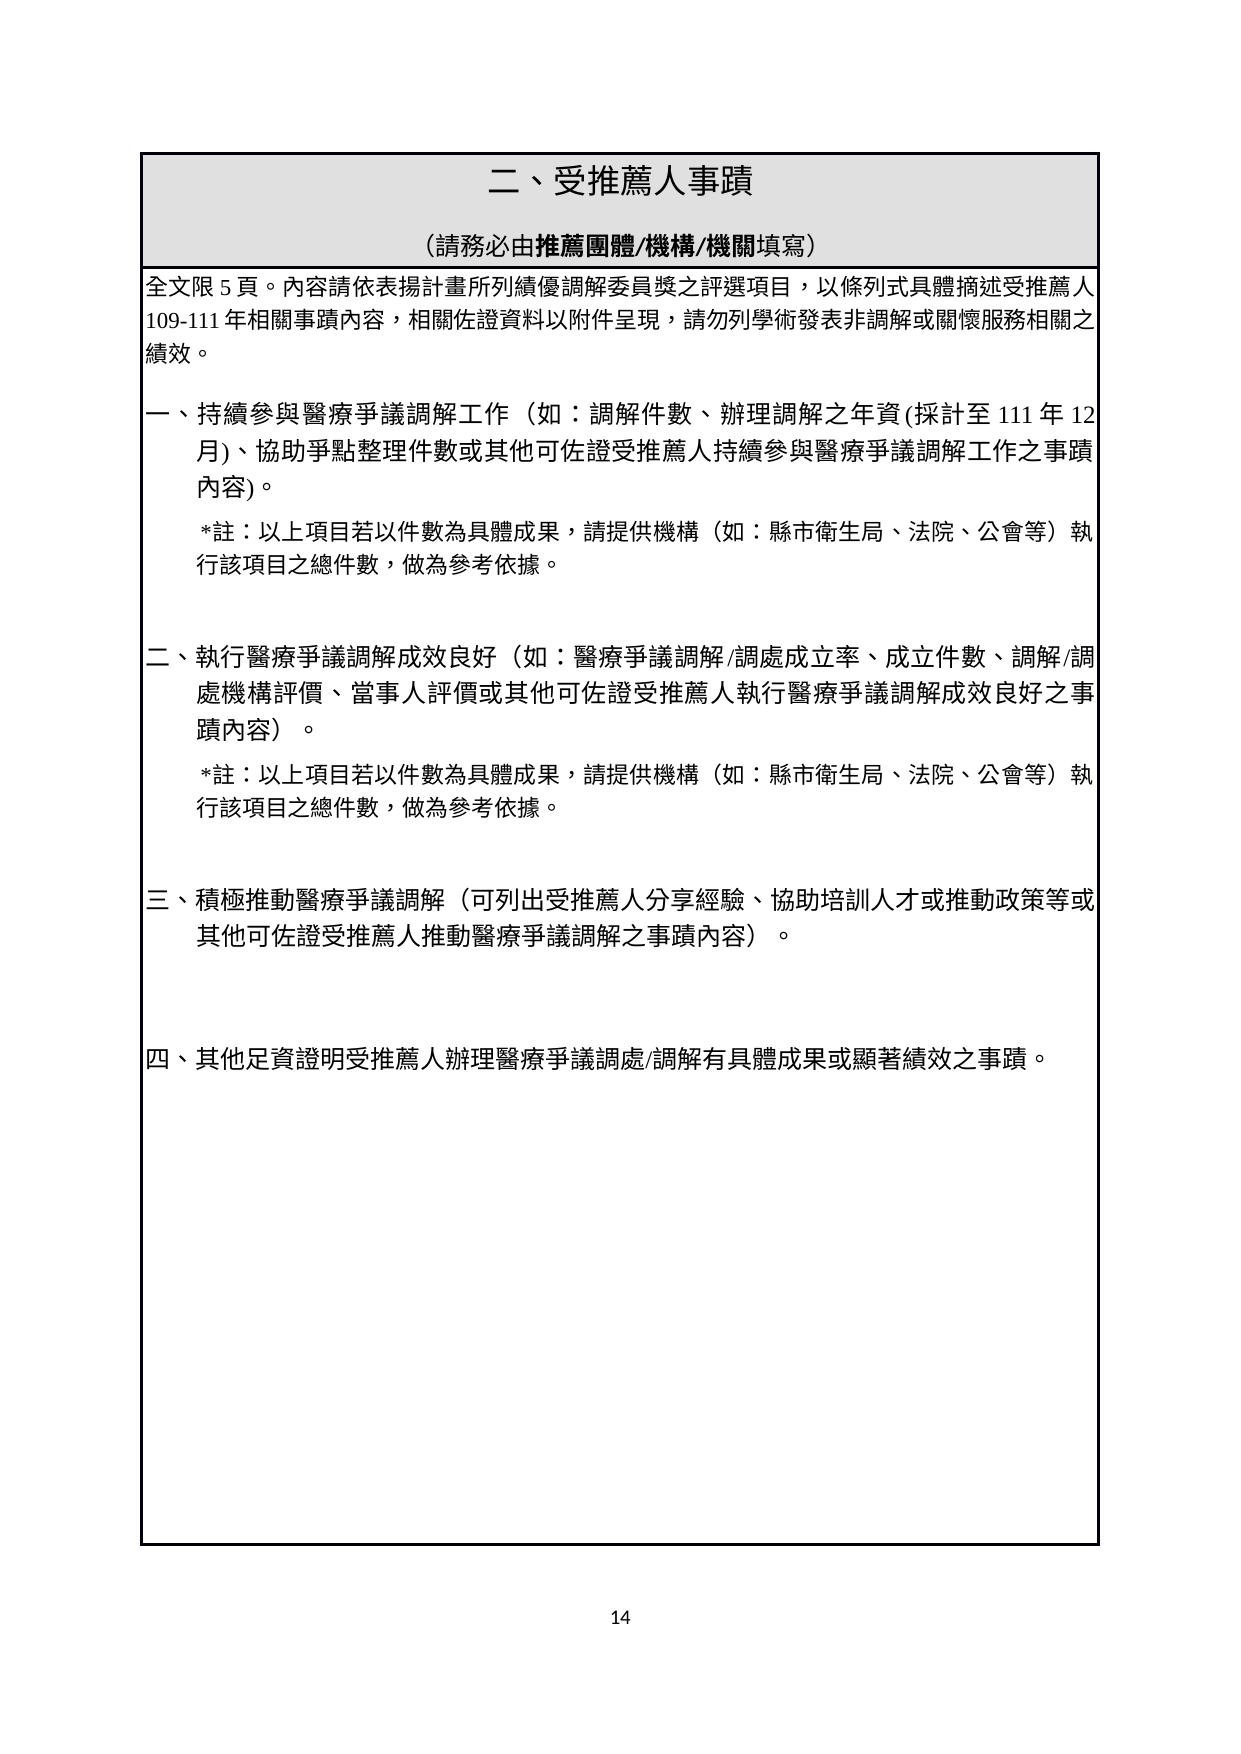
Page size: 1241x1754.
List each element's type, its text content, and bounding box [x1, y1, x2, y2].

table_header 二、受推薦人事蹟 （請務必由推薦團體/機構/機關填寫） [143, 155, 1097, 266]
table_cell 全文限5頁。內容請依表揚計畫所列績優調解委員獎之評選項目，以條列式具體摘述受推薦人109-111年相關事蹟內容，相關佐證資料以附件呈現，請勿列學術發表非調解或關懷服務相關之績效。 一、持續參與醫療爭議調解工作（如：調解件數、辦理調解之年資(採計至111年12月)、協助爭點整理件數或其他可佐證受推薦人持續參與醫療爭議調解工作之事蹟內容)。 *註：以上項目若以件數為具體成果，請提供機構（如：縣市衛生局、法院、公會等）執行該項目之總件數，做為參考依據。 二、執行醫療爭議調解成效良好（如：醫療爭議調解/調處成立率、成立件數、調解/調處機構評價、當事人評價或其他可佐證受推薦人執行醫療爭議調解成效良好之事蹟內容）。 *註：以上項目若以件數為具體成果，請提供機構（如：縣市衛生局、法院、公會等）執行該項目之總件數，做為參考依據。 三、積極推動醫療爭議調解（可列出受推薦人分享經驗、協助培訓人才或推動政策等或其他可佐證受推薦人推動醫療爭議調解之事蹟內容）。 四、其他足資證明受推薦人辦理醫療爭議調處/調解有具體成果或顯著績效之事蹟。 [143, 269, 1097, 1542]
